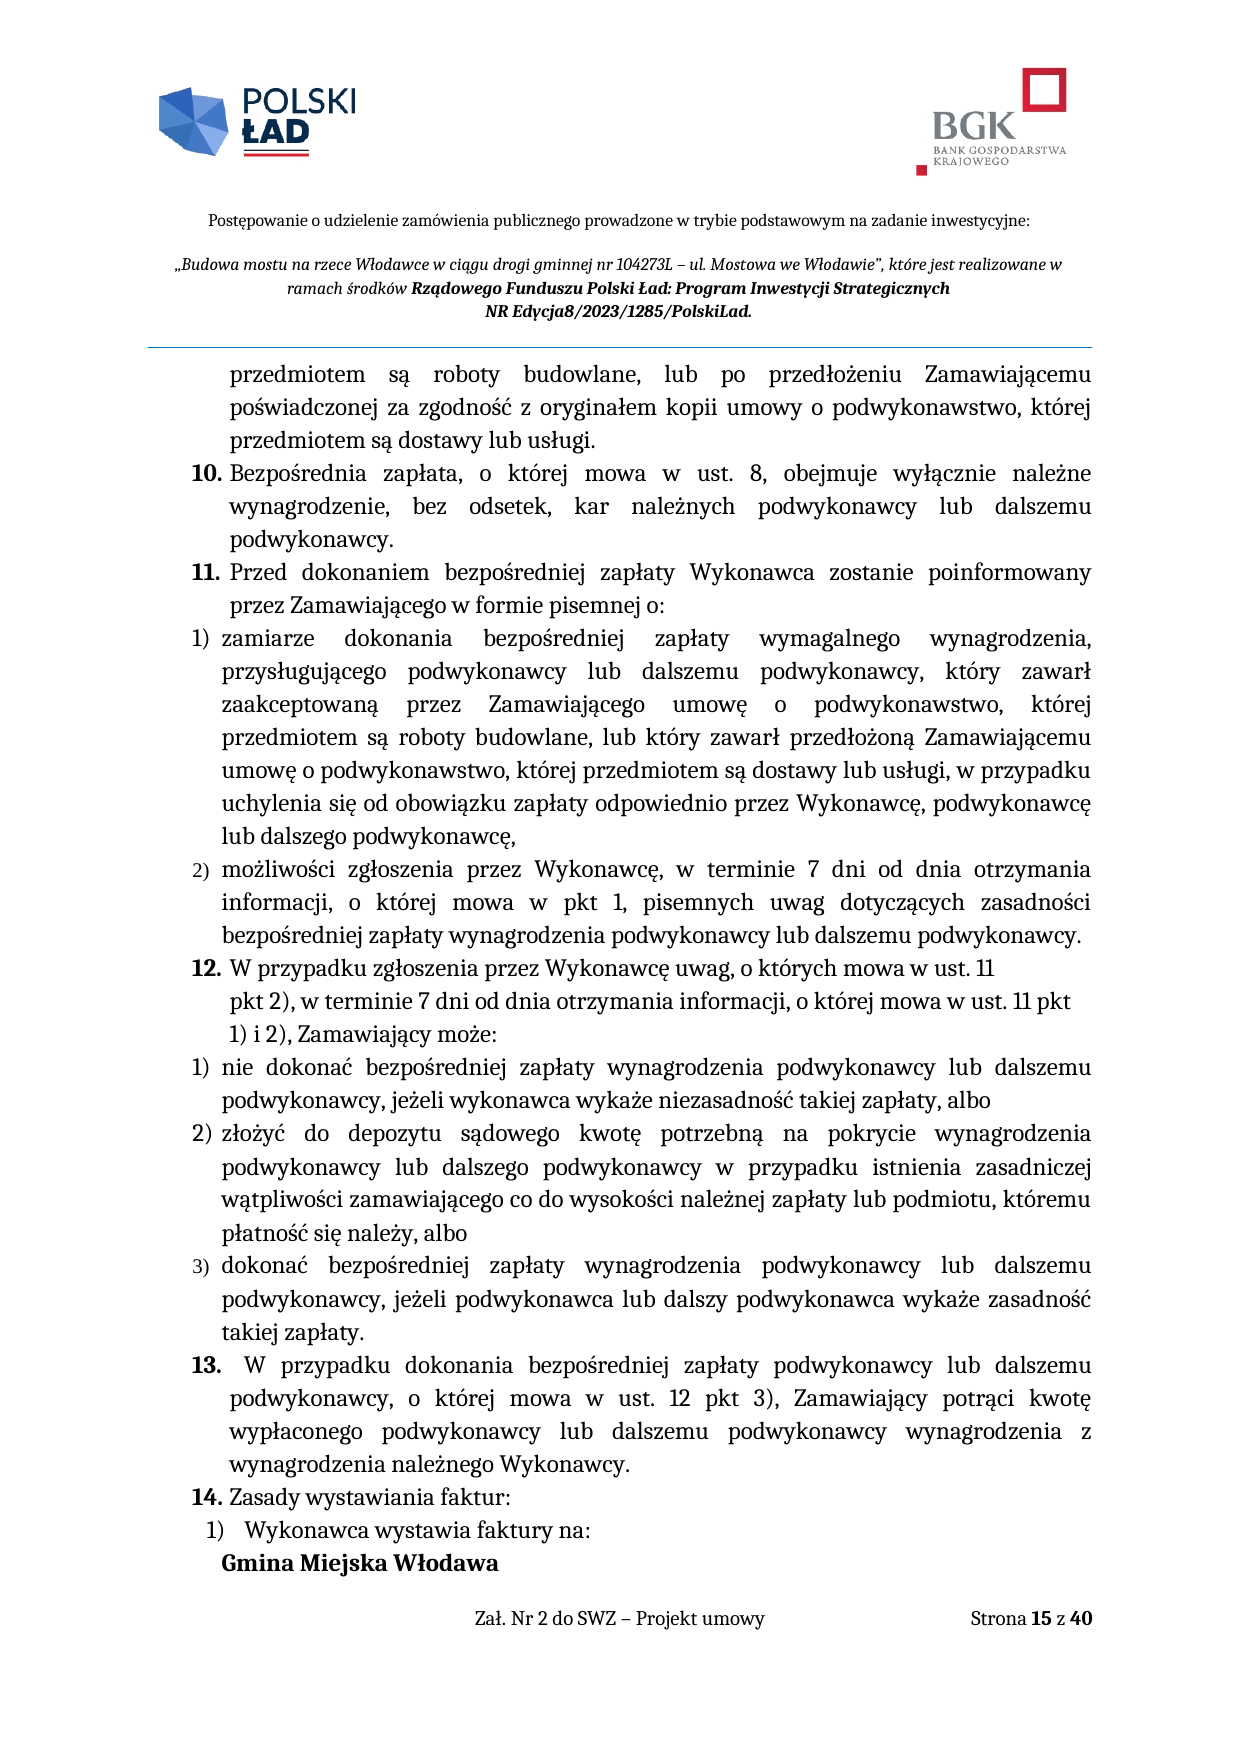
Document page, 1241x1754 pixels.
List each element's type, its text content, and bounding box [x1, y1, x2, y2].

list przedmiotem są roboty budowlane, lub po przedłożeniu Zamawiającemu poświadczonej za zgodność z oryginałem kopii umowy o podwykonawstwo, której przedmiotem są dostawy lub usługi. [192, 360, 1093, 455]
text Gmina Miejska Włodawa [148, 1549, 1093, 1577]
list W przypadku zgłoszenia przez Wykonawcę uwag, o których mowa w ust. 11 pkt 2), w terminie 7 dni od dnia otrzymania informacji, o której mowa w ust. 11 pkt 1) i 2), Zamawiający może: [192, 954, 1093, 1049]
list nie dokonać bezpośredniej zapłaty wynagrodzenia podwykonawcy lub dalszemu podwykonawcy, jeżeli wykonawca wykaże niezasadność takiej zapłaty, albo [192, 1053, 1093, 1115]
list W przypadku dokonania bezpośredniej zapłaty podwykonawcy lub dalszemu podwykonawcy, o której mowa w ust. 12 pkt 3), Zamawiający potrąci kwotę wypłaconego podwykonawcy lub dalszemu podwykonawcy wynagrodzenia z wynagrodzenia należnego Wykonawcy. [192, 1351, 1093, 1478]
list złożyć do depozytu sądowego kwotę potrzebną na pokrycie wynagrodzenia podwykonawcy lub dalszego podwykonawcy w przypadku istnienia zasadniczej wątpliwości zamawiającego co do wysokości należnej zapłaty lub podmiotu, któremu płatność się należy, albo [192, 1119, 1093, 1247]
list Bezpośrednia zapłata, o której mowa w ust. 8, obejmuje wyłącznie należne wynagrodzenie, bez odsetek, kar należnych podwykonawcy lub dalszemu podwykonawcy. [192, 459, 1093, 554]
list dokonać bezpośredniej zapłaty wynagrodzenia podwykonawcy lub dalszemu podwykonawcy, jeżeli podwykonawca lub dalszy podwykonawca wykaże zasadność takiej zapłaty. [192, 1251, 1093, 1346]
list Przed dokonaniem bezpośredniej zapłaty Wykonawca zostanie poinformowany przez Zamawiającego w formie pisemnej o: [192, 558, 1093, 620]
list Zasady wystawiania faktur: [192, 1483, 1093, 1511]
list zamiarze dokonania bezpośredniej zapłaty wymagalnego wynagrodzenia, przysługującego podwykonawcy lub dalszemu podwykonawcy, który zawarł zaakceptowaną przez Zamawiającego umowę o podwykonawstwo, której przedmiotem są roboty budowlane, lub który zawarł przedłożoną Zamawiającemu umowę o podwykonawstwo, której przedmiotem są dostawy lub usługi, w przypadku uchylenia się od obowiązku zapłaty odpowiednio przez Wykonawcę, podwykonawcę lub dalszego podwykonawcę, [192, 624, 1093, 851]
list Wykonawca wystawia faktury na: [207, 1516, 1093, 1544]
list możliwości zgłoszenia przez Wykonawcę, w terminie 7 dni od dnia otrzymania informacji, o której mowa w pkt 1, pisemnych uwag dotyczących zasadności bezpośredniej zapłaty wynagrodzenia podwykonawcy lub dalszemu podwykonawcy. [192, 855, 1093, 950]
